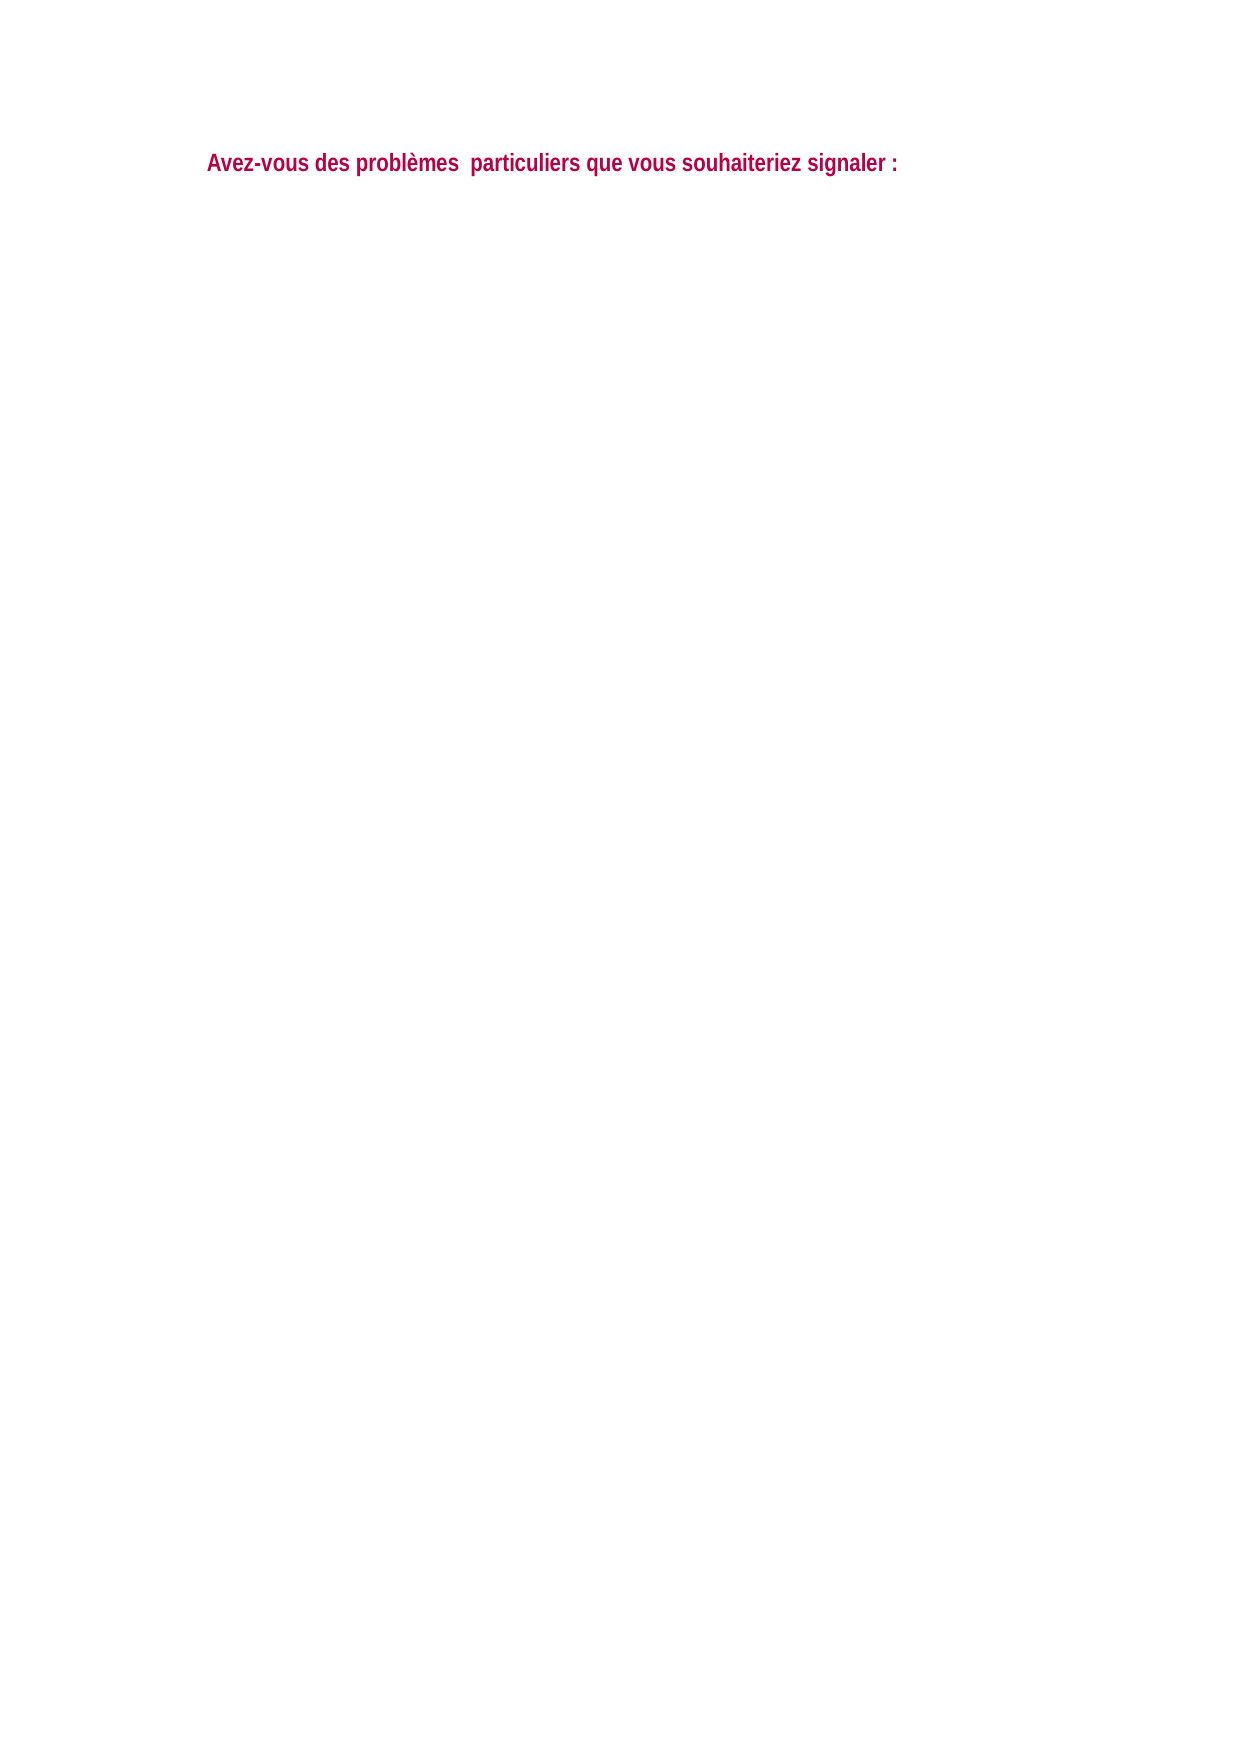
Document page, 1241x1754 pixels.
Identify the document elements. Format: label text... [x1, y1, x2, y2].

text Avez-vous des problèmes particuliers que vous souhaiteriez signaler : [207, 148, 1122, 177]
